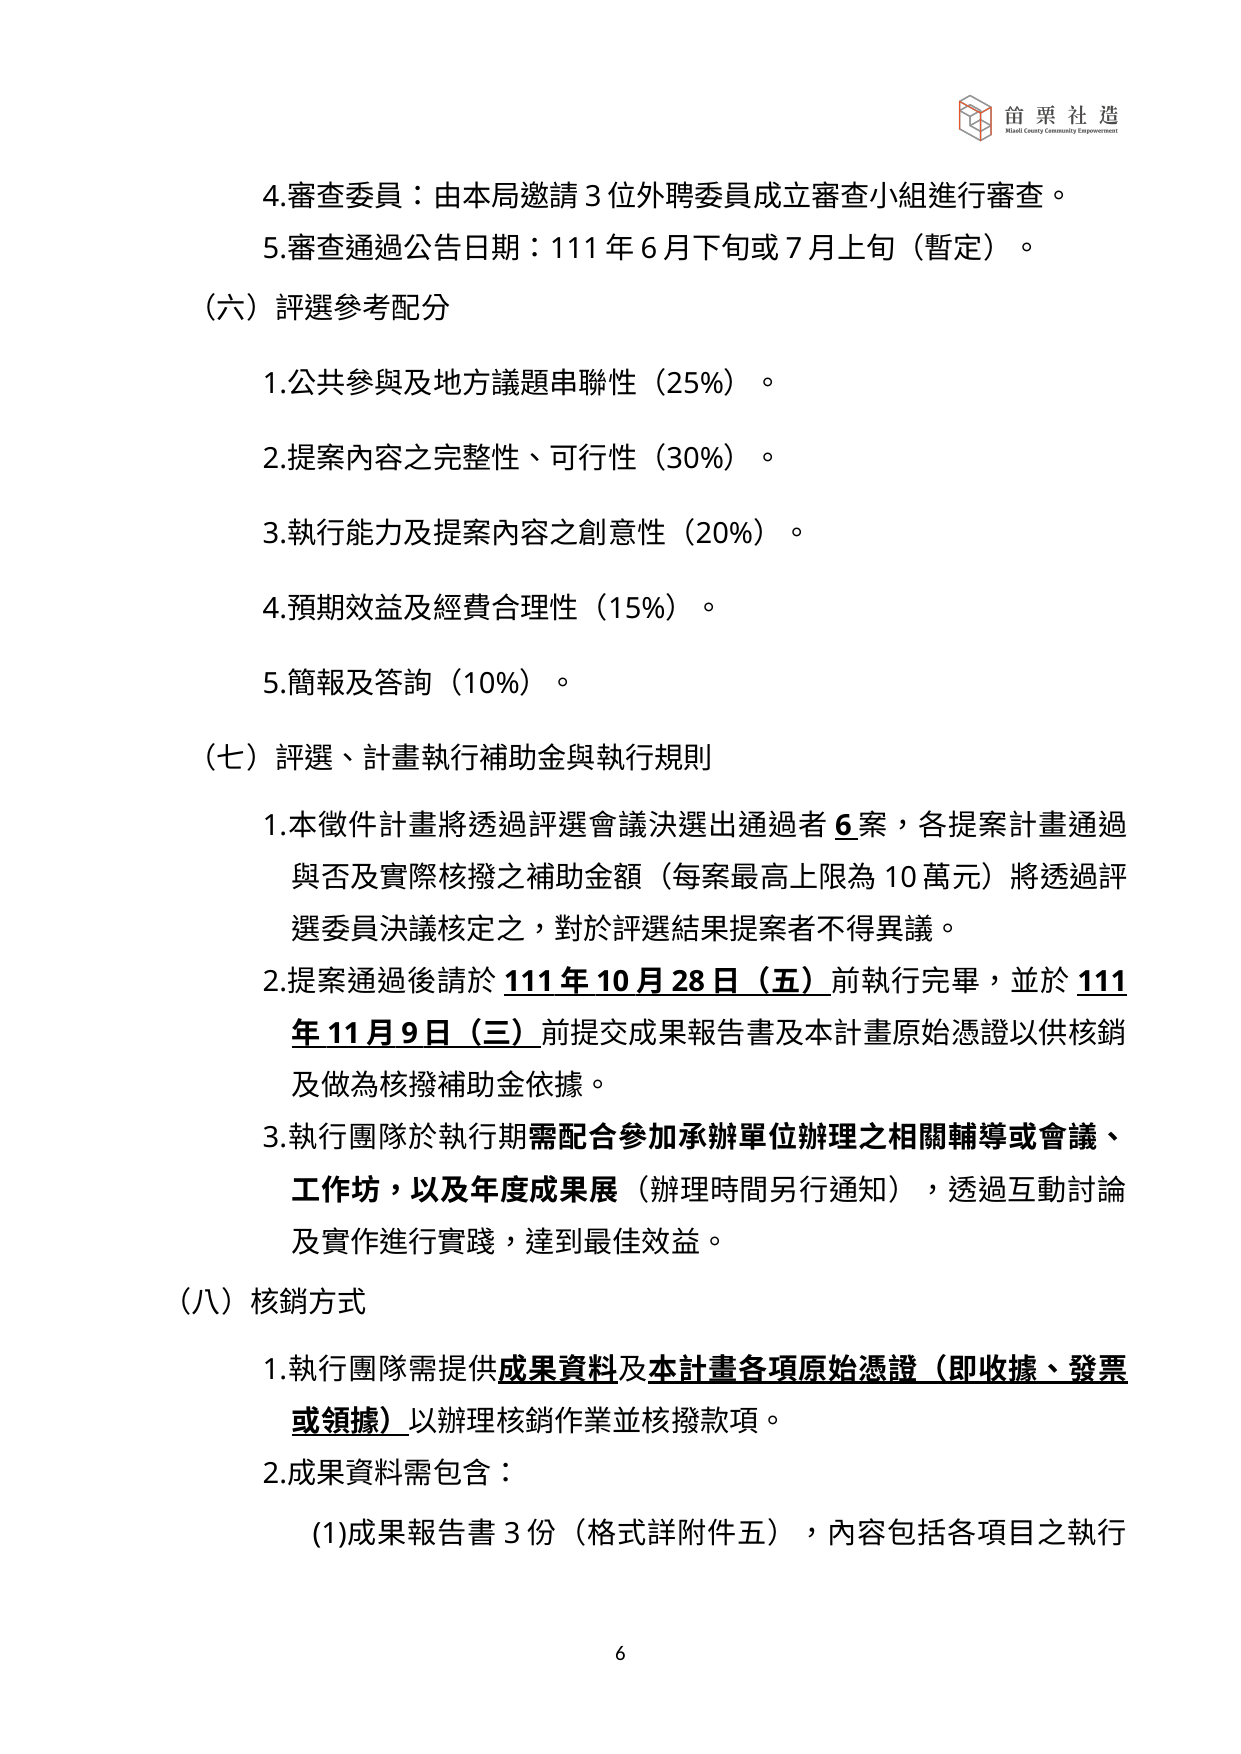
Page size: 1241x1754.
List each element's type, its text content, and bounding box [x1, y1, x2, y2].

text 5.審查通過公告日期：111年6月下旬或7月上旬（暫定）。 [262, 217, 1128, 269]
picture [947, 88, 1128, 148]
text 2.提案通過後請於111年10月28日（五）前執行完畢，並於111年11月9日（三）前提交成果報告書及本計畫原始憑證以供核銷及做為核撥補助金依據。 [262, 950, 1128, 1106]
text 1.執行團隊需提供成果資料及本計畫各項原始憑證（即收據、發票或領據）以辦理核銷作業並核撥款項。 [262, 1337, 1128, 1442]
text 4.審查委員：由本局邀請3位外聘委員成立審查小組進行審查。 [262, 164, 1128, 217]
list （八）核銷方式 [162, 1262, 1128, 1337]
text 2.成果資料需包含： [262, 1442, 1128, 1494]
text 5.簡報及答詢（10%）。 [262, 644, 1128, 719]
text 4.預期效益及經費合理性（15%）。 [262, 569, 1128, 644]
text (1)成果報告書3份（格式詳附件五），內容包括各項目之執行 [312, 1494, 1128, 1569]
text 3.執行能力及提案內容之創意性（20%）。 [262, 494, 1128, 569]
text 2.提案內容之完整性、可行性（30%）。 [262, 419, 1128, 494]
text 3.執行團隊於執行期需配合參加承辦單位辦理之相關輔導或會議、工作坊，以及年度成果展（辦理時間另行通知），透過互動討論及實作進行實踐，達到最佳效益。 [262, 1106, 1128, 1262]
list （七）評選、計畫執行補助金與執行規則 [187, 719, 1128, 794]
list （六）評選參考配分 [187, 269, 1128, 344]
text 1.本徵件計畫將透過評選會議決選出通過者6案，各提案計畫通過與否及實際核撥之補助金額（每案最高上限為10萬元）將透過評選委員決議核定之，對於評選結果提案者不得異議。 [262, 794, 1128, 950]
text 1.公共參與及地方議題串聯性（25%）。 [262, 344, 1128, 419]
